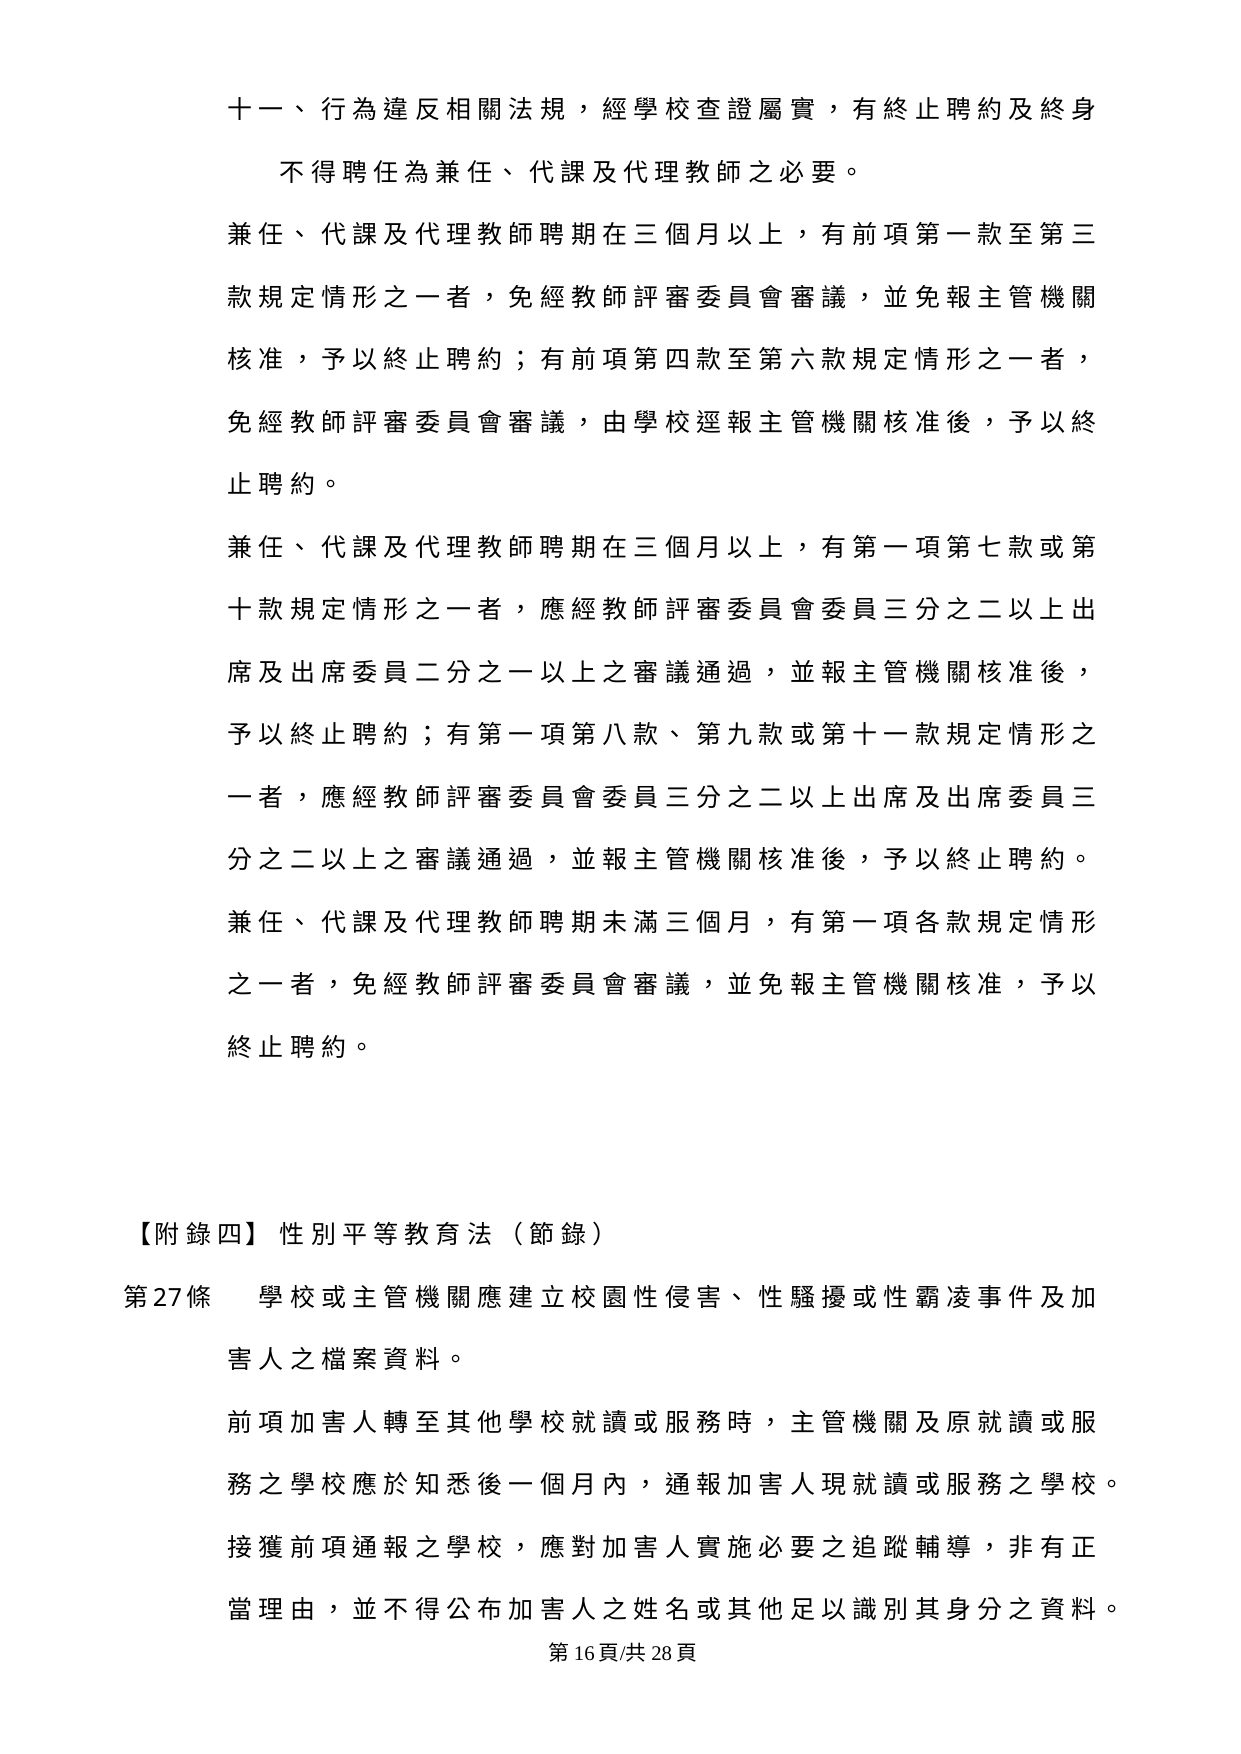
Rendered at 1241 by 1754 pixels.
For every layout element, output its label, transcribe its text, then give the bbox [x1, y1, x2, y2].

text 兼任、代課及代理教師聘期在三個月以上，有前項第一款至第三款規定情形之一者，免經教師評審委員會審議，並免報主管機關核准，予以終止聘約；有前項第四款至第六款規定情形之一者，免經教師評審委員會審議，由學校逕報主管機關核准後，予以終止聘約。 [220, 191, 1120, 504]
text 接獲前項通報之學校，應對加害人實施必要之追蹤輔導，非有正當理由，並不得公布加害人之姓名或其他足以識別其身分之資料。 [220, 1504, 1120, 1629]
text 兼任、代課及代理教師聘期在三個月以上，有第一項第七款或第十款規定情形之一者，應經教師評審委員會委員三分之二以上出席及出席委員二分之一以上之審議通過，並報主管機關核准後，予以終止聘約；有第一項第八款、第九款或第十一款規定情形之一者，應經教師評審委員會委員三分之二以上出席及出席委員三分之二以上之審議通過，並報主管機關核准後，予以終止聘約。 [220, 504, 1120, 879]
text 前項加害人轉至其他學校就讀或服務時，主管機關及原就讀或服務之學校應於知悉後一個月內，通報加害人現就讀或服務之學校。 [220, 1379, 1120, 1504]
text 第27條 學校或主管機關應建立校園性侵害、性騷擾或性霸凌事件及加害人之檔案資料。 [120, 1254, 1120, 1379]
text 十一、行為違反相關法規，經學校查證屬實，有終止聘約及終身不得聘任為兼任、代課及代理教師之必要。 [221, 66, 1120, 191]
text 兼任、代課及代理教師聘期未滿三個月，有第一項各款規定情形之一者，免經教師評審委員會審議，並免報主管機關核准，予以終止聘約。 [220, 879, 1120, 1066]
text 【附錄四】性別平等教育法（節錄） [120, 1191, 1120, 1254]
